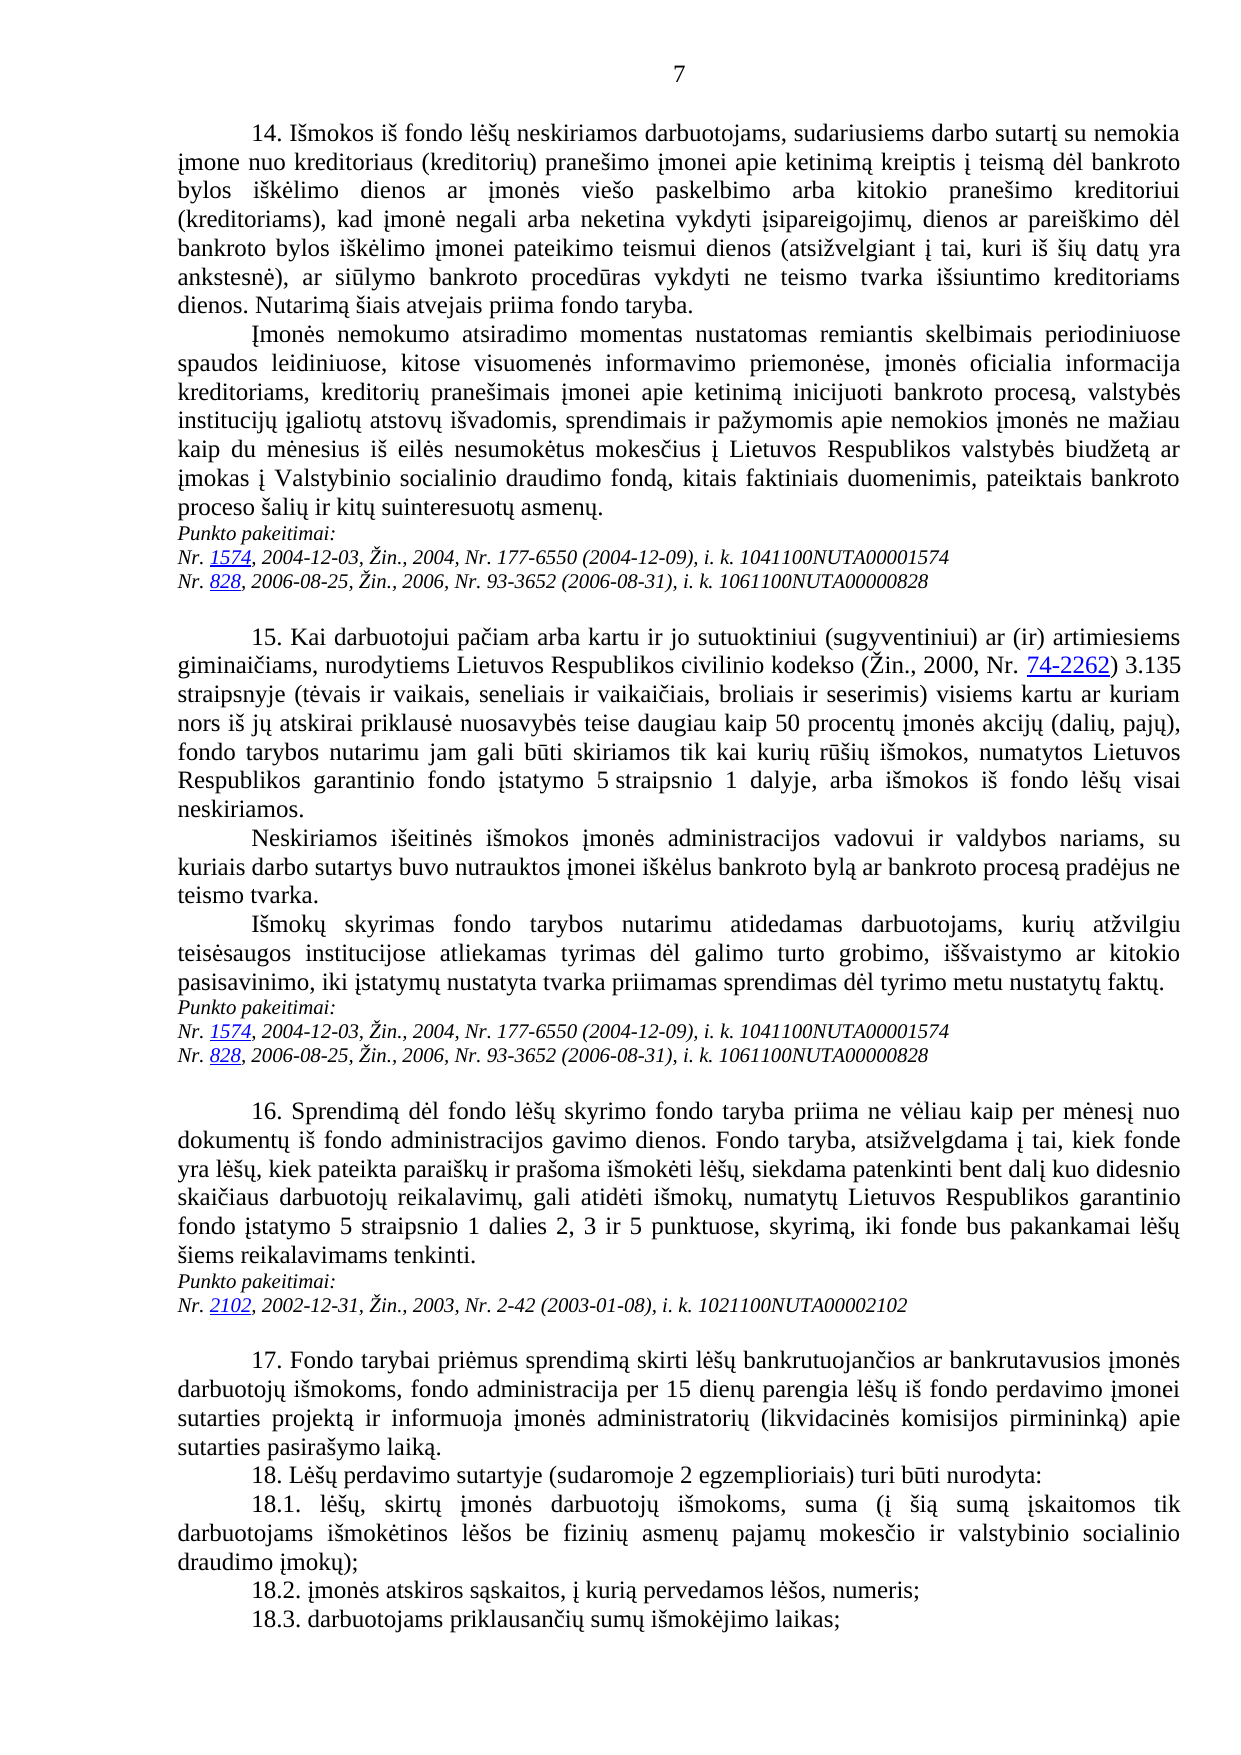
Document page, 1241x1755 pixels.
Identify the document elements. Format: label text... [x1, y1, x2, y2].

text Neskiriamos išeitinės išmokos įmonės administracijos vadovui ir valdybos nariams, su kuriais darbo sutartys buvo nutrauktos įmonei iškėlus bankroto bylą ar bankroto procesą pradėjus ne teismo tvarka. [177, 823, 1181, 909]
text Punkto pakeitimai: [177, 1269, 1181, 1293]
text Nr. 828, 2006-08-25, Žin., 2006, Nr. 93-3652 (2006-08-31), i. k. 1061100NUTA00000828 [177, 569, 1181, 593]
text 14. Išmokos iš fondo lėšų neskiriamos darbuotojams, sudariusiems darbo sutartį su nemokia įmone nuo kreditoriaus (kreditorių) pranešimo įmonei apie ketinimą kreiptis į teismą dėl bankroto bylos iškėlimo dienos ar įmonės viešo paskelbimo arba kitokio pranešimo kreditoriui (kreditoriams), kad įmonė negali arba neketina vykdyti įsipareigojimų, dienos ar pareiškimo dėl bankroto bylos iškėlimo įmonei pateikimo teismui dienos (atsižvelgiant į tai, kuri iš šių datų yra ankstesnė), ar siūlymo bankroto procedūras vykdyti ne teismo tvarka išsiuntimo kreditoriams dienos. Nutarimą šiais atvejais priima fondo taryba. [177, 118, 1181, 319]
text 16. Sprendimą dėl fondo lėšų skyrimo fondo taryba priima ne vėliau kaip per mėnesį nuo dokumentų iš fondo administracijos gavimo dienos. Fondo taryba, atsižvelgdama į tai, kiek fonde yra lėšų, kiek pateikta paraiškų ir prašoma išmokėti lėšų, siekdama patenkinti bent dalį kuo didesnio skaičiaus darbuotojų reikalavimų, gali atidėti išmokų, numatytų Lietuvos Respublikos garantinio fondo įstatymo 5 straipsnio 1 dalies 2, 3 ir 5 punktuose, skyrimą, iki fonde bus pakankamai lėšų šiems reikalavimams tenkinti. [177, 1096, 1181, 1269]
text 17. Fondo tarybai priėmus sprendimą skirti lėšų bankrutuojančios ar bankrutavusios įmonės darbuotojų išmokoms, fondo administracija per 15 dienų parengia lėšų iš fondo perdavimo įmonei sutarties projektą ir informuoja įmonės administratorių (likvidacinės komisijos pirmininką) apie sutarties pasirašymo laiką. [177, 1346, 1181, 1461]
text Punkto pakeitimai: [177, 521, 1181, 545]
text Nr. 2102, 2002-12-31, Žin., 2003, Nr. 2-42 (2003-01-08), i. k. 1021100NUTA00002102 [177, 1293, 1181, 1317]
text 18.2. įmonės atskiros sąskaitos, į kurią pervedamos lėšos, numeris; [177, 1576, 1181, 1604]
text Punkto pakeitimai: [177, 995, 1181, 1019]
text 15. Kai darbuotojui pačiam arba kartu ir jo sutuoktiniui (sugyventiniui) ar (ir) artimiesiems giminaičiams, nurodytiems Lietuvos Respublikos civilinio kodekso (Žin., 2000, Nr. 74-2262) 3.135 straipsnyje (tėvais ir vaikais, seneliais ir vaikaičiais, broliais ir seserimis) visiems kartu ar kuriam nors iš jų atskirai priklausė nuosavybės teise daugiau kaip 50 procentų įmonės akcijų (dalių, pajų), fondo tarybos nutarimu jam gali būti skiriamos tik kai kurių rūšių išmokos, numatytos Lietuvos Respublikos garantinio fondo įstatymo 5 straipsnio 1 dalyje, arba išmokos iš fondo lėšų visai neskiriamos. [177, 622, 1181, 823]
text 18. Lėšų perdavimo sutartyje (sudaromoje 2 egzemplioriais) turi būti nurodyta: [177, 1461, 1181, 1489]
text 18.1. lėšų, skirtų įmonės darbuotojų išmokoms, suma (į šią sumą įskaitomos tik darbuotojams išmokėtinos lėšos be fizinių asmenų pajamų mokesčio ir valstybinio socialinio draudimo įmokų); [177, 1489, 1181, 1576]
text Išmokų skyrimas fondo tarybos nutarimu atidedamas darbuotojams, kurių atžvilgiu teisėsaugos institucijose atliekamas tyrimas dėl galimo turto grobimo, iššvaistymo ar kitokio pasisavinimo, iki įstatymų nustatyta tvarka priimamas sprendimas dėl tyrimo metu nustatytų faktų. [177, 909, 1181, 995]
text Nr. 828, 2006-08-25, Žin., 2006, Nr. 93-3652 (2006-08-31), i. k. 1061100NUTA00000828 [177, 1043, 1181, 1067]
text Nr. 1574, 2004-12-03, Žin., 2004, Nr. 177-6550 (2004-12-09), i. k. 1041100NUTA00001574 [177, 1019, 1181, 1043]
text Įmonės nemokumo atsiradimo momentas nustatomas remiantis skelbimais periodiniuose spaudos leidiniuose, kitose visuomenės informavimo priemonėse, įmonės oficialia informacija kreditoriams, kreditorių pranešimais įmonei apie ketinimą inicijuoti bankroto procesą, valstybės institucijų įgaliotų atstovų išvadomis, sprendimais ir pažymomis apie nemokios įmonės ne mažiau kaip du mėnesius iš eilės nesumokėtus mokesčius į Lietuvos Respublikos valstybės biudžetą ar įmokas į Valstybinio socialinio draudimo fondą, kitais faktiniais duomenimis, pateiktais bankroto proceso šalių ir kitų suinteresuotų asmenų. [177, 319, 1181, 521]
text 18.3. darbuotojams priklausančių sumų išmokėjimo laikas; [177, 1604, 1181, 1633]
text Nr. 1574, 2004-12-03, Žin., 2004, Nr. 177-6550 (2004-12-09), i. k. 1041100NUTA00001574 [177, 545, 1181, 569]
